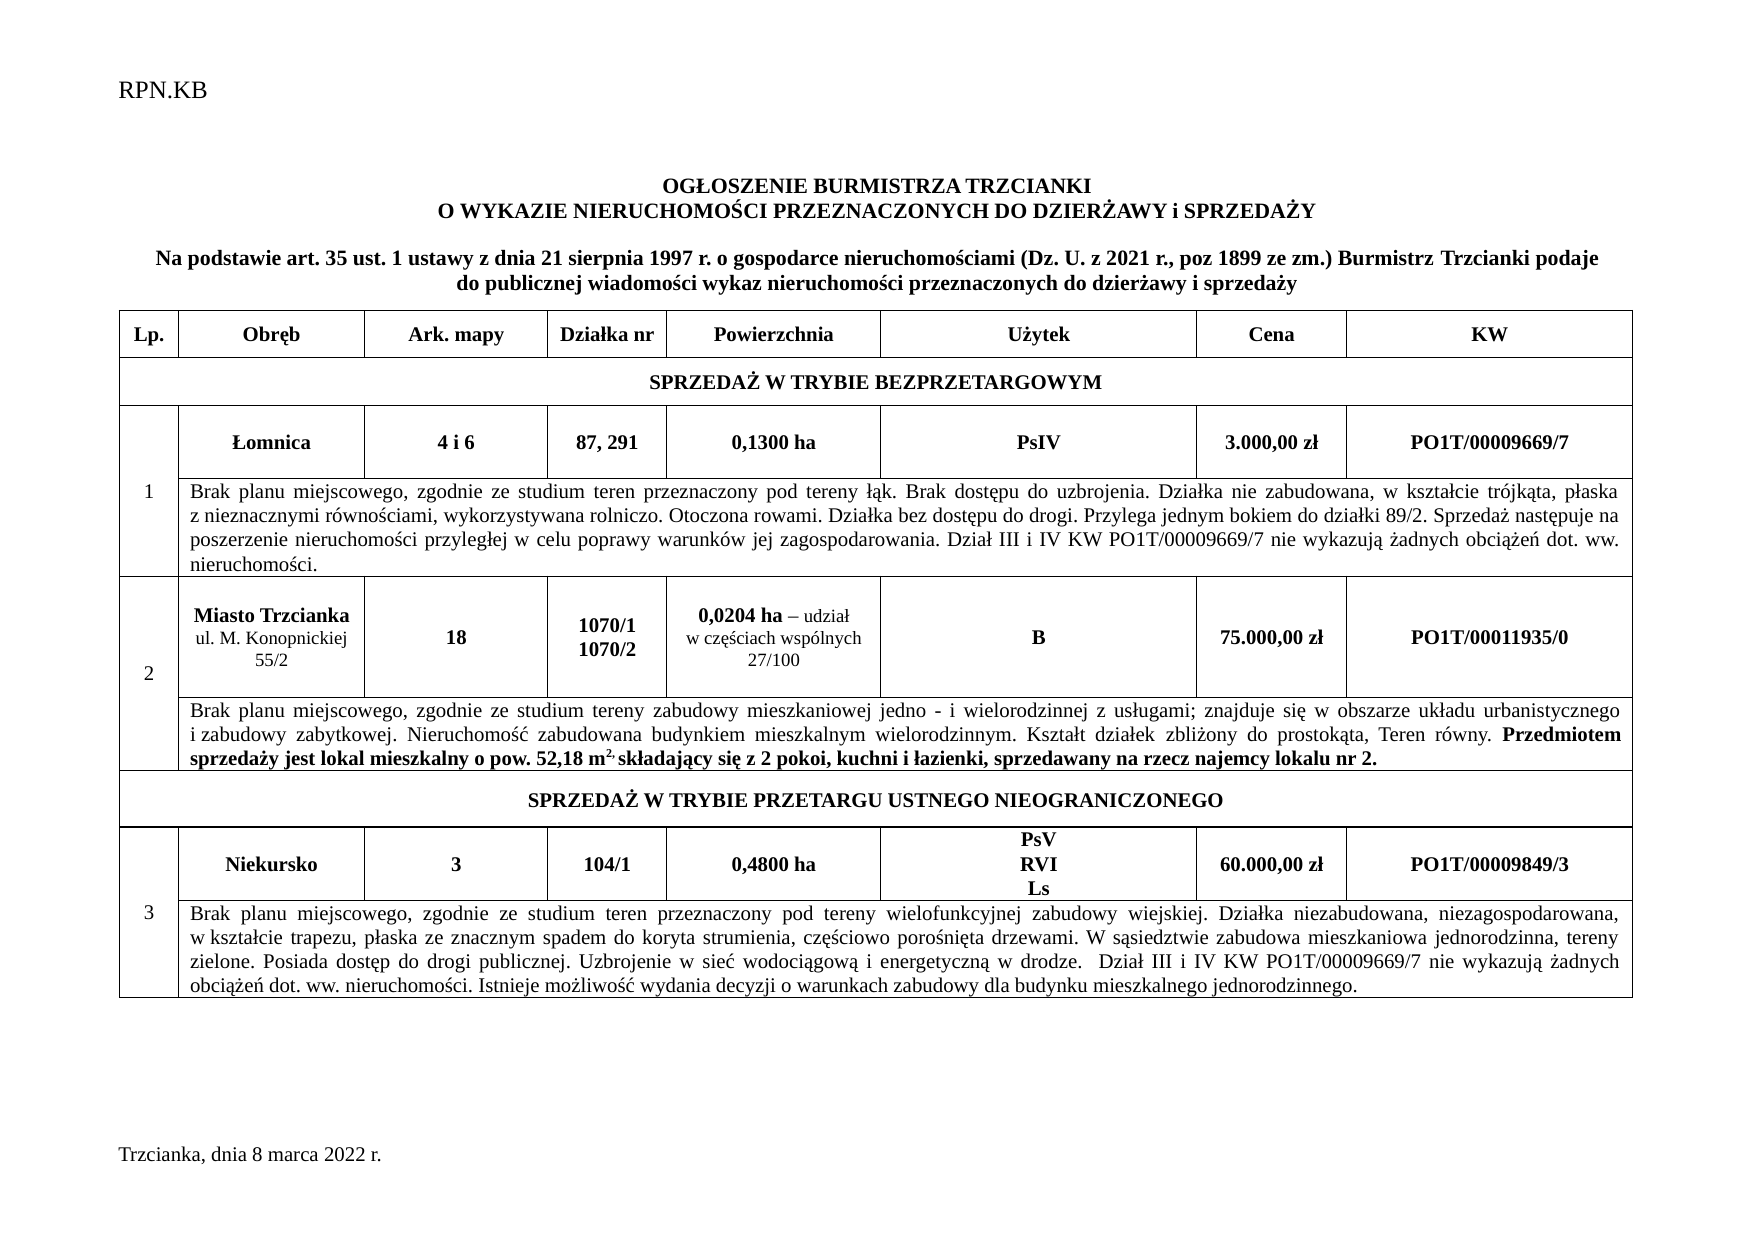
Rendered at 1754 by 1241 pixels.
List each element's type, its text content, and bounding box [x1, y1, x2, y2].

table_cell 104/1 [548, 828, 666, 899]
table_cell 87, 291 [548, 406, 666, 478]
table_cell PsIV [881, 406, 1196, 478]
table_header Cena [1197, 311, 1346, 357]
table_cell 0,0204 ha – udział w częściach wspólnych 27/100 [667, 577, 880, 697]
table_cell B [881, 577, 1196, 697]
table_cell 1070/1 1070/2 [548, 577, 666, 697]
table_cell Łomnica [179, 406, 364, 478]
table_cell 3.000,00 zł [1197, 406, 1346, 478]
table_cell 60.000,00 zł [1197, 828, 1346, 899]
table_header KW [1347, 311, 1632, 357]
table_cell 3 [365, 828, 547, 899]
table_header Powierzchnia [667, 311, 880, 357]
text Na podstawie art. 35 ust. 1 ustawy z dnia 21 sierpnia 1997 r. o gospodarce nieruchomościami (Dz. U. z 2021 r., poz 1899 ze zm.) Burmistrz Trzcianki podaje do publicznej wiadomości wykaz nieruchomości przeznaczonych do dzierżawy i sprzedaży [118, 245, 1636, 295]
table_cell Brak planu miejscowego, zgodnie ze studium teren przeznaczony pod tereny wielofunkcyjnej zabudowy wiejskiej. Działka niezabudowana, niezagospodarowana, w kształcie trapezu, płaska ze znacznym spadem do koryta strumienia, częściowo porośnięta drzewami. W sąsiedztwie zabudowa mieszkaniowa jednorodzinna, tereny zielone. Posiada dostęp do drogi publicznej. Uzbrojenie w sieć wodociągową i energetyczną w drodze. Dział III i IV KW PO1T/00009669/7 nie wykazują żadnych obciążeń dot. ww. nieruchomości. Istnieje możliwość wydania decyzji o warunkach zabudowy dla budynku mieszkalnego jednorodzinnego. [179, 901, 1632, 997]
table_cell PO1T/00009849/3 [1347, 828, 1632, 899]
table_cell SPRZEDAŻ W TRYBIE BEZPRZETARGOWYM [120, 358, 1632, 405]
table_header Obręb [179, 311, 364, 357]
table_cell Niekursko [179, 828, 364, 899]
table_cell 1 [120, 406, 178, 576]
table_cell 0,1300 ha [667, 406, 880, 478]
table_header Działka nr [548, 311, 666, 357]
table_cell SPRZEDAŻ W TRYBIE PRZETARGU USTNEGO NIEOGRANICZONEGO [120, 771, 1632, 826]
table_cell Miasto Trzcianka ul. M. Konopnickiej 55/2 [179, 577, 364, 697]
table_header Lp. [120, 311, 178, 357]
table_cell 0,4800 ha [667, 828, 880, 899]
table_cell Brak planu miejscowego, zgodnie ze studium teren przeznaczony pod tereny łąk. Brak dostępu do uzbrojenia. Działka nie zabudowana, w kształcie trójkąta, płaska z nieznacznymi równościami, wykorzystywana rolniczo. Otoczona rowami. Działka bez dostępu do drogi. Przylega jednym bokiem do działki 89/2. Sprzedaż następuje na poszerzenie nieruchomości przyległej w celu poprawy warunków jej zagospodarowania. Dział III i IV KW PO1T/00009669/7 nie wykazują żadnych obciążeń dot. ww. nieruchomości. [179, 479, 1632, 576]
table_cell PO1T/00009669/7 [1347, 406, 1632, 478]
table_cell 3 [120, 828, 178, 997]
table_cell Brak planu miejscowego, zgodnie ze studium tereny zabudowy mieszkaniowej jedno - i wielorodzinnej z usługami; znajduje się w obszarze układu urbanistycznego i zabudowy zabytkowej. Nieruchomość zabudowana budynkiem mieszkalnym wielorodzinnym. Kształt działek zbliżony do prostokąta, Teren równy. Przedmiotem sprzedaży jest lokal mieszkalny o pow. 52,18 m2, składający się z 2 pokoi, kuchni i łazienki, sprzedawany na rzecz najemcy lokalu nr 2. [179, 698, 1632, 770]
table_cell 4 i 6 [365, 406, 547, 478]
table_cell 2 [120, 577, 178, 770]
table_cell PsV RVI Ls [881, 828, 1196, 899]
table_cell PO1T/00011935/0 [1347, 577, 1632, 697]
table_header Ark. mapy [365, 311, 547, 357]
table_header Użytek [881, 311, 1196, 357]
table_cell 18 [365, 577, 547, 697]
text OGŁOSZENIE BURMISTRZA TRZCIANKI [118, 173, 1636, 198]
table_cell 75.000,00 zł [1197, 577, 1346, 697]
text O WYKAZIE NIERUCHOMOŚCI PRZEZNACZONYCH DO DZIERŻAWY i SPRZEDAŻY [118, 198, 1636, 223]
